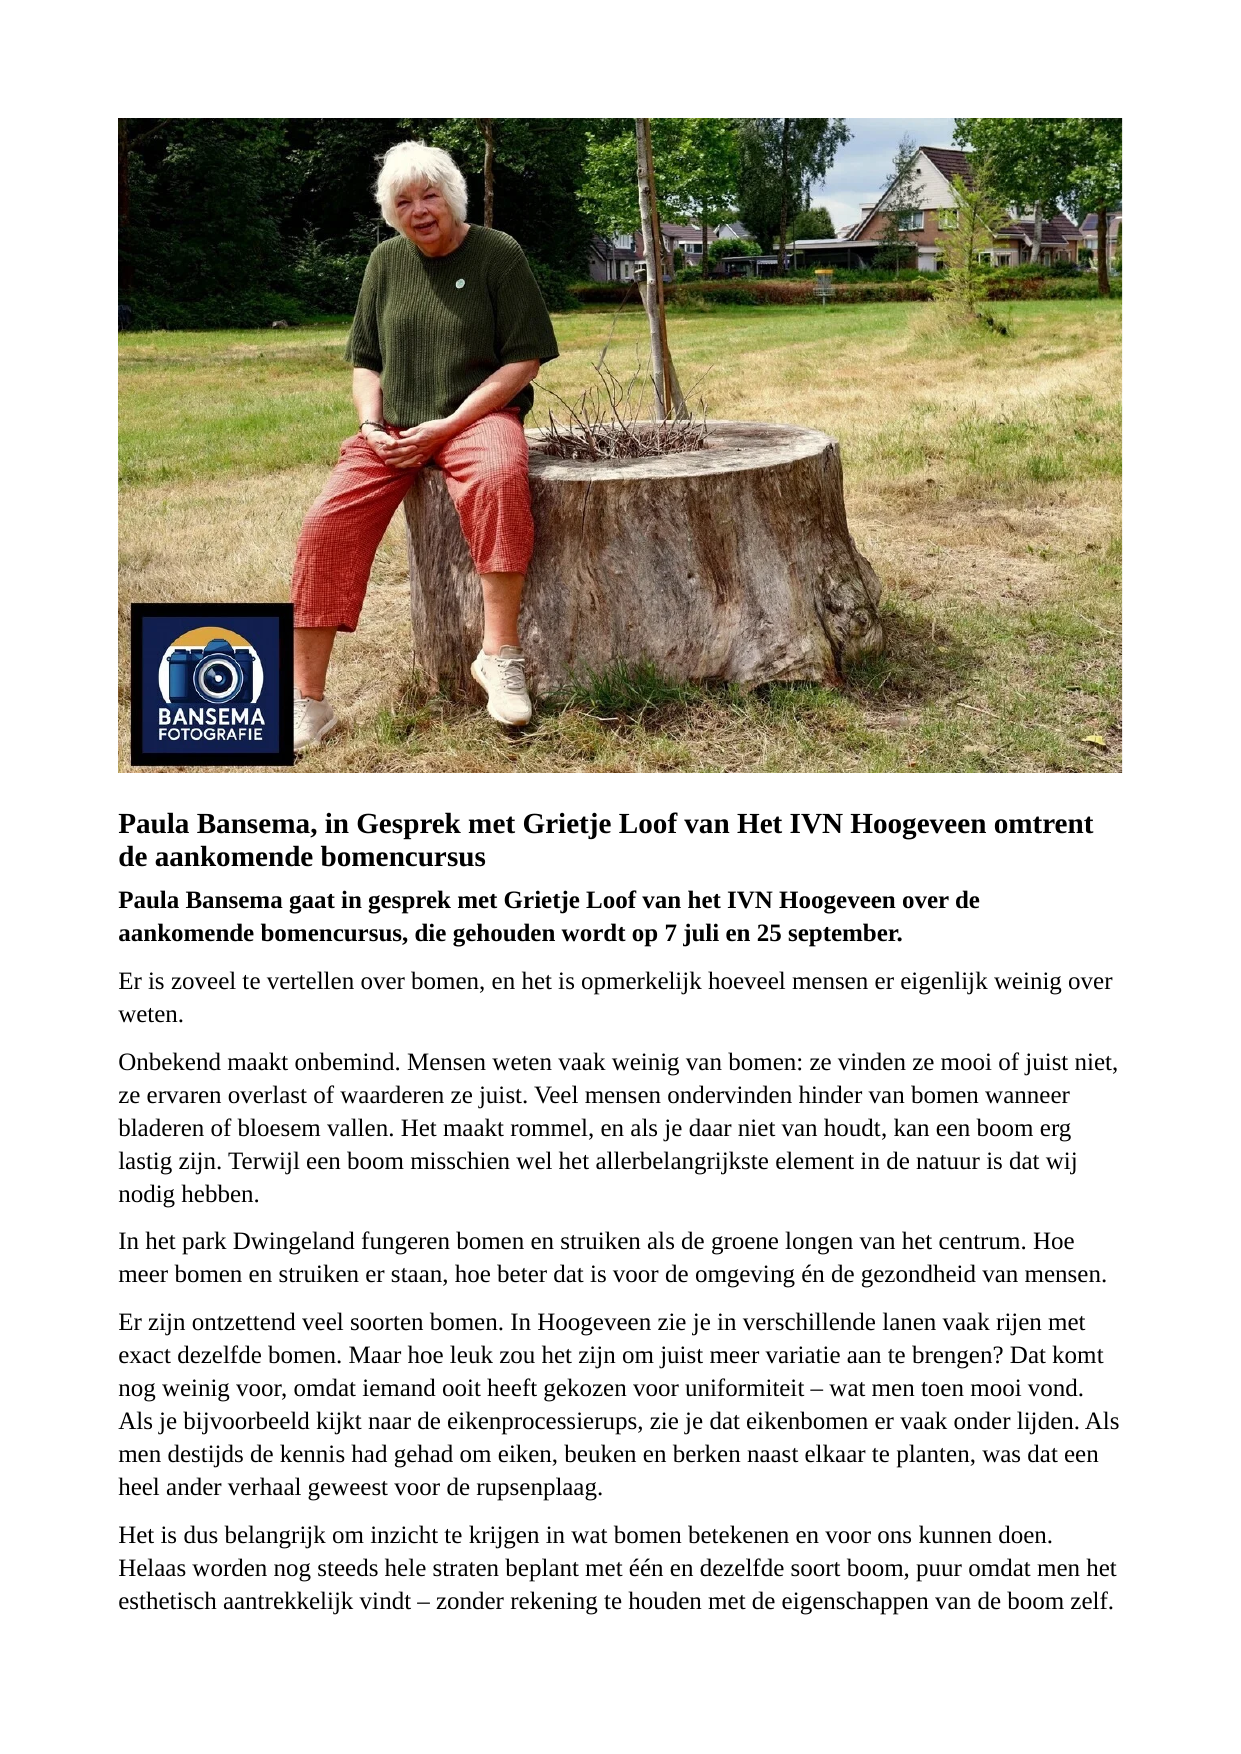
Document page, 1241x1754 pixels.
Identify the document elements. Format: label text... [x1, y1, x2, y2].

text Paula Bansema gaat in gesprek met Grietje Loof van het IVN Hoogeveen over de aankomende bomencursus, die gehouden wordt op 7 juli en 25 september. [118, 886, 1122, 947]
text Er zijn ontzettend veel soorten bomen. In Hoogeveen zie je in verschillende lanen vaak rijen met exact dezelfde bomen. Maar hoe leuk zou het zijn om juist meer variatie aan te brengen? Dat komt nog weinig voor, omdat iemand ooit heeft gekozen voor uniformiteit – wat men toen mooi vond. Als je bijvoorbeeld kijkt naar de eikenprocessierups, zie je dat eikenbomen er vaak onder lijden. Als men destijds de kennis had gehad om eiken, beuken en berken naast elkaar te planten, was dat een heel ander verhaal geweest voor de rupsenplaag. [118, 1307, 1122, 1501]
subtitle Paula Bansema, in Gesprek met Grietje Loof van Het IVN Hoogeveen omtrent de aankomende bomencursus [118, 773, 1122, 873]
picture [118, 118, 1123, 773]
text Onbekend maakt onbemind. Mensen weten vaak weinig van bomen: ze vinden ze mooi of juist niet, ze ervaren overlast of waarderen ze juist. Veel mensen ondervinden hinder van bomen wanneer bladeren of bloesem vallen. Het maakt rommel, en als je daar niet van houdt, kan een boom erg lastig zijn. Terwijl een boom misschien wel het allerbelangrijkste element in de natuur is dat wij nodig hebben. [118, 1047, 1122, 1208]
text In het park Dwingeland fungeren bomen en struiken als de groene longen van het centrum. Hoe meer bomen en struiken er staan, hoe beter dat is voor de omgeving én de gezondheid van mensen. [118, 1226, 1122, 1288]
text Het is dus belangrijk om inzicht te krijgen in wat bomen betekenen en voor ons kunnen doen. Helaas worden nog steeds hele straten beplant met één en dezelfde soort boom, puur omdat men het esthetisch aantrekkelijk vindt – zonder rekening te houden met de eigenschappen van de boom zelf. [118, 1520, 1122, 1614]
text Er is zoveel te vertellen over bomen, en het is opmerkelijk hoeveel mensen er eigenlijk weinig over weten. [118, 966, 1122, 1028]
